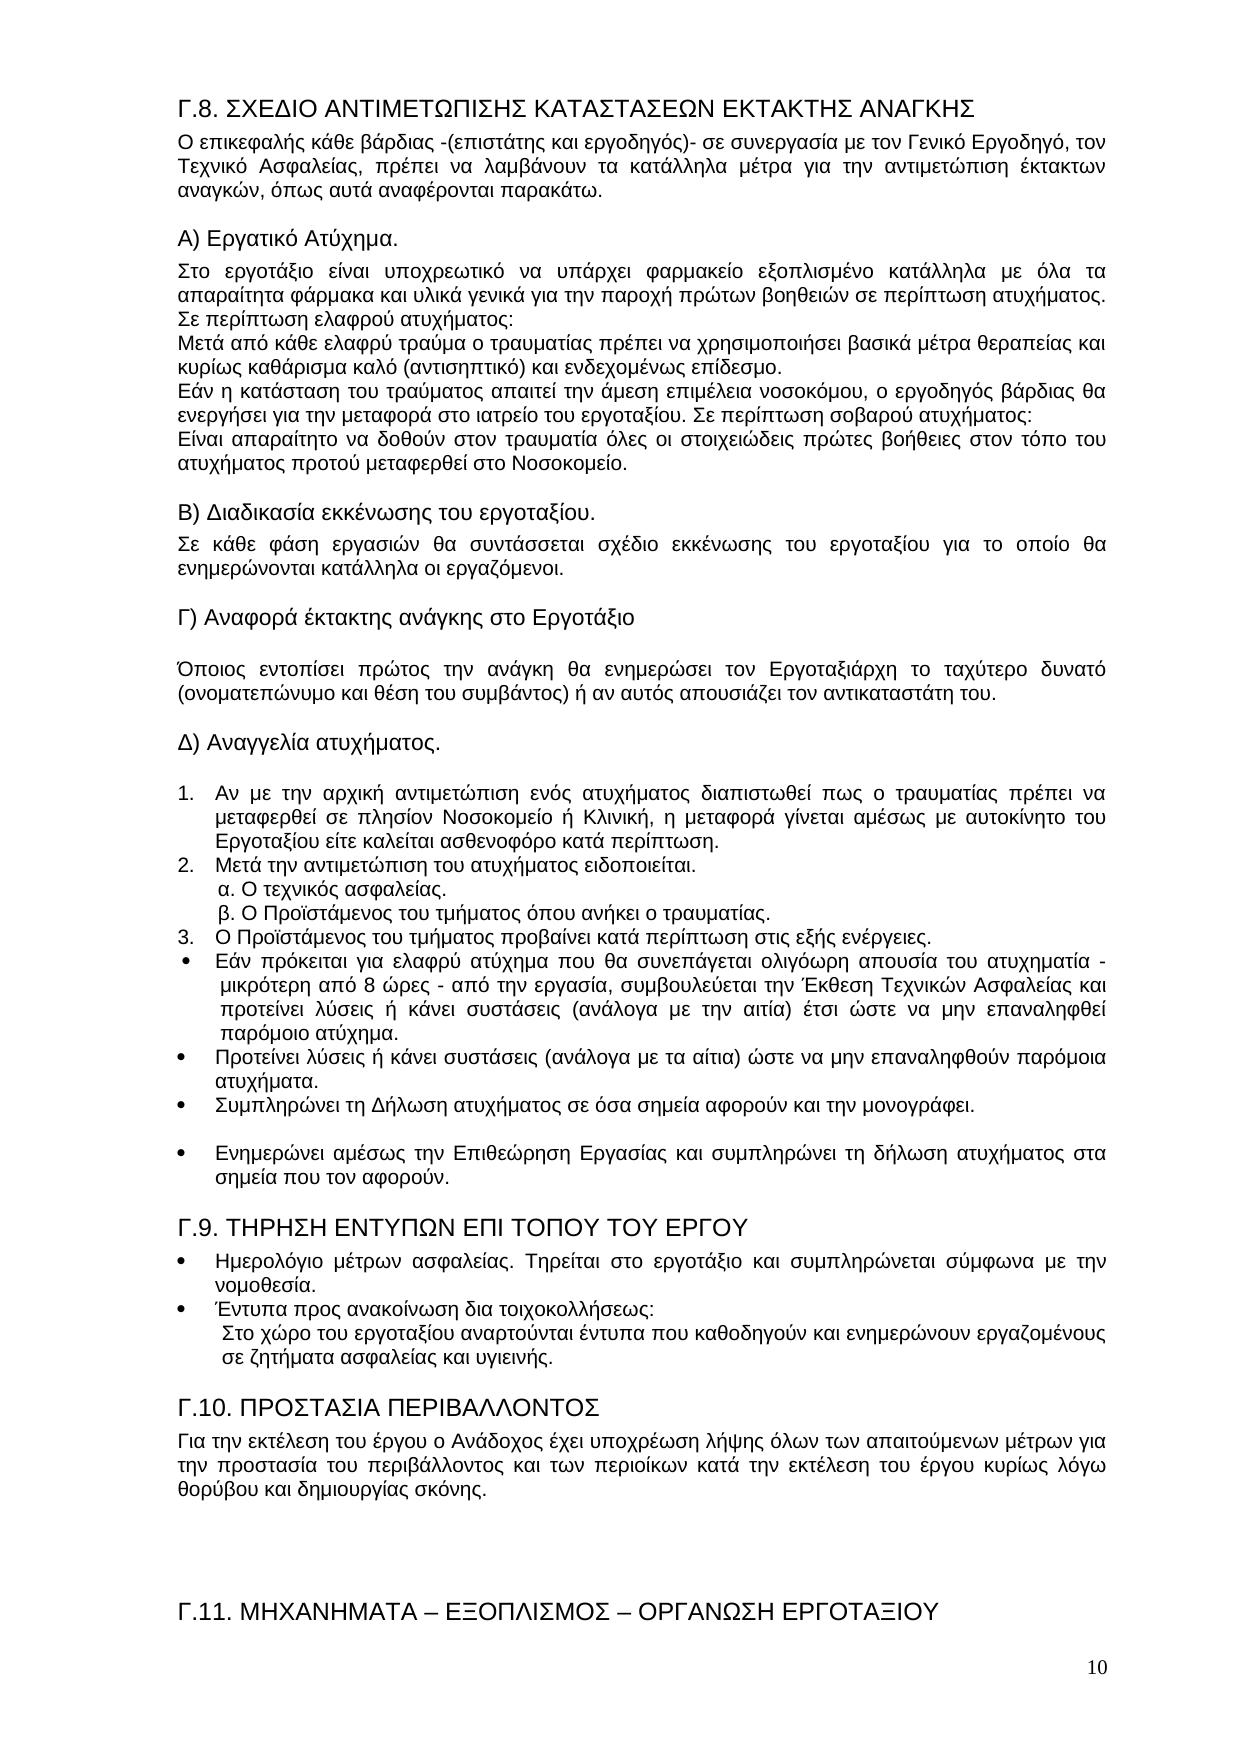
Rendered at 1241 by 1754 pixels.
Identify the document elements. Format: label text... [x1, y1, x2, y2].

text Εάν η κατάσταση του τραύματος απαιτεί την άμεση επιμέλεια νοσοκόμου, ο εργοδηγός βάρδιας θα ενεργήσει για την μεταφορά στο ιατρείο του εργοταξίου. Σε περίπτωση σοβαρού ατυχήματος: [177, 379, 1107, 427]
text Όποιος εντοπίσει πρώτος την ανάγκη θα ενημερώσει τον Εργοταξιάρχη το ταχύτερο δυνατό (ονοματεπώνυμο και θέση του συμβάντος) ή αν αυτός απουσιάζει τον αντικαταστάτη του. [177, 657, 1107, 704]
text Δ) Αναγγελία ατυχήματος. [177, 728, 1107, 755]
text Α) Εργατικό Ατύχημα. [177, 225, 1107, 252]
list Συμπληρώνει τη Δήλωση ατυχήματος σε όσα σημεία αφορούν και την μονογράφει. [177, 1093, 1107, 1117]
text Γ.8. ΣΧΕΔΙΟ ΑΝΤΙΜΕΤΩΠΙΣΗΣ ΚΑΤΑΣΤΑΣΕΩΝ ΕΚΤΑΚΤΗΣ ΑΝΑΓΚΗΣ [177, 94, 1107, 122]
list Έντυπα προς ανακοίνωση δια τοιχοκολλήσεως: [177, 1297, 1107, 1321]
text α. Ο τεχνικός ασφαλείας. [177, 877, 1107, 901]
text Στο χώρο του εργοταξίου αναρτούνται έντυπα που καθοδηγούν και ενημερώνουν εργαζομένους σε ζητήματα ασφαλείας και υγιεινής. [222, 1321, 1107, 1369]
text Β) Διαδικασία εκκένωσης του εργοταξίου. [177, 498, 1107, 525]
text Γ.9. ΤΗΡΗΣΗ ΕΝΤΥΠΩΝ ΕΠΙ ΤΟΠΟΥ ΤΟΥ ΕΡΓΟΥ [177, 1213, 1107, 1242]
list Ο Προϊστάμενος του τμήματος προβαίνει κατά περίπτωση στις εξής ενέργειες. [177, 925, 1107, 949]
list Ενημερώνει αμέσως την Επιθεώρηση Εργασίας και συμπληρώνει τη δήλωση ατυχήματος στα σημεία που τον αφορούν. [177, 1141, 1107, 1189]
list Μετά την αντιμετώπιση του ατυχήματος ειδοποιείται. [177, 853, 1107, 877]
text Ο επικεφαλής κάθε βάρδιας -(επιστάτης και εργοδηγός)- σε συνεργασία με τον Γενικό Εργοδηγό, τον Τεχνικό Ασφαλείας, πρέπει να λαμβάνουν τα κατάλληλα μέτρα για την αντιμετώπιση έκτακτων αναγκών, όπως αυτά αναφέρονται παρακάτω. [177, 129, 1107, 201]
text Στο εργοτάξιο είναι υποχρεωτικό να υπάρχει φαρμακείο εξοπλισμένο κατάλληλα με όλα τα απαραίτητα φάρμακα και υλικά γενικά για την παροχή πρώτων βοηθειών σε περίπτωση ατυχήματος. Σε περίπτωση ελαφρού ατυχήματος: [177, 259, 1107, 331]
text Μετά από κάθε ελαφρύ τραύμα ο τραυματίας πρέπει να χρησιμοποιήσει βασικά μέτρα θεραπείας και κυρίως καθάρισμα καλό (αντισηπτικό) και ενδεχομένως επίδεσμο. [177, 331, 1107, 379]
list Προτείνει λύσεις ή κάνει συστάσεις (ανάλογα με τα αίτια) ώστε να μην επαναληφθούν παρόμοια ατυχήματα. [177, 1045, 1107, 1093]
list Εάν πρόκειται για ελαφρύ ατύχημα που θα συνεπάγεται ολιγόωρη απουσία του ατυχηματία - μικρότερη από 8 ώρες - από την εργασία, συμβουλεύεται την Έκθεση Τεχνικών Ασφαλείας και προτείνει λύσεις ή κάνει συστάσεις (ανάλογα με την αιτία) έτσι ώστε να μην επαναληφθεί παρόμοιο ατύχημα. [182, 949, 1107, 1045]
text Γ.10. ΠΡΟΣΤΑΣΙΑ ΠΕΡΙΒΑΛΛΟΝΤΟΣ [177, 1393, 1107, 1422]
text β. Ο Προϊστάμενος του τμήματος όπου ανήκει ο τραυματίας. [177, 901, 1107, 925]
text Σε κάθε φάση εργασιών θα συντάσσεται σχέδιο εκκένωσης του εργοταξίου για το οποίο θα ενημερώνονται κατάλληλα οι εργαζόμενοι. [177, 532, 1107, 580]
list Αν με την αρχική αντιμετώπιση ενός ατυχήματος διαπιστωθεί πως ο τραυματίας πρέπει να μεταφερθεί σε πλησίον Νοσοκομείο ή Κλινική, η μεταφορά γίνεται αμέσως με αυτοκίνητο του Εργοταξίου είτε καλείται ασθενοφόρο κατά περίπτωση. [177, 781, 1107, 853]
text Για την εκτέλεση του έργου ο Ανάδοχος έχει υποχρέωση λήψης όλων των απαιτούμενων μέτρων για την προστασία του περιβάλλοντος και των περιοίκων κατά την εκτέλεση του έργου κυρίως λόγω θορύβου και δημιουργίας σκόνης. [177, 1429, 1107, 1501]
text Γ) Αναφορά έκτακτης ανάγκης στο Εργοτάξιο [177, 604, 1107, 630]
list Ημερολόγιο μέτρων ασφαλείας. Τηρείται στο εργοτάξιο και συμπληρώνεται σύμφωνα με την νομοθεσία. [177, 1249, 1107, 1297]
text Γ.11. ΜΗΧΑΝΗΜΑΤΑ – ΕΞΟΠΛΙΣΜΟΣ – ΟΡΓΑΝΩΣΗ ΕΡΓΟΤΑΞΙΟΥ [177, 1596, 1107, 1625]
text Είναι απαραίτητο να δοθούν στον τραυματία όλες οι στοιχειώδεις πρώτες βοήθειες στον τόπο του ατυχήματος προτού μεταφερθεί στο Νοσοκομείο. [177, 427, 1107, 474]
